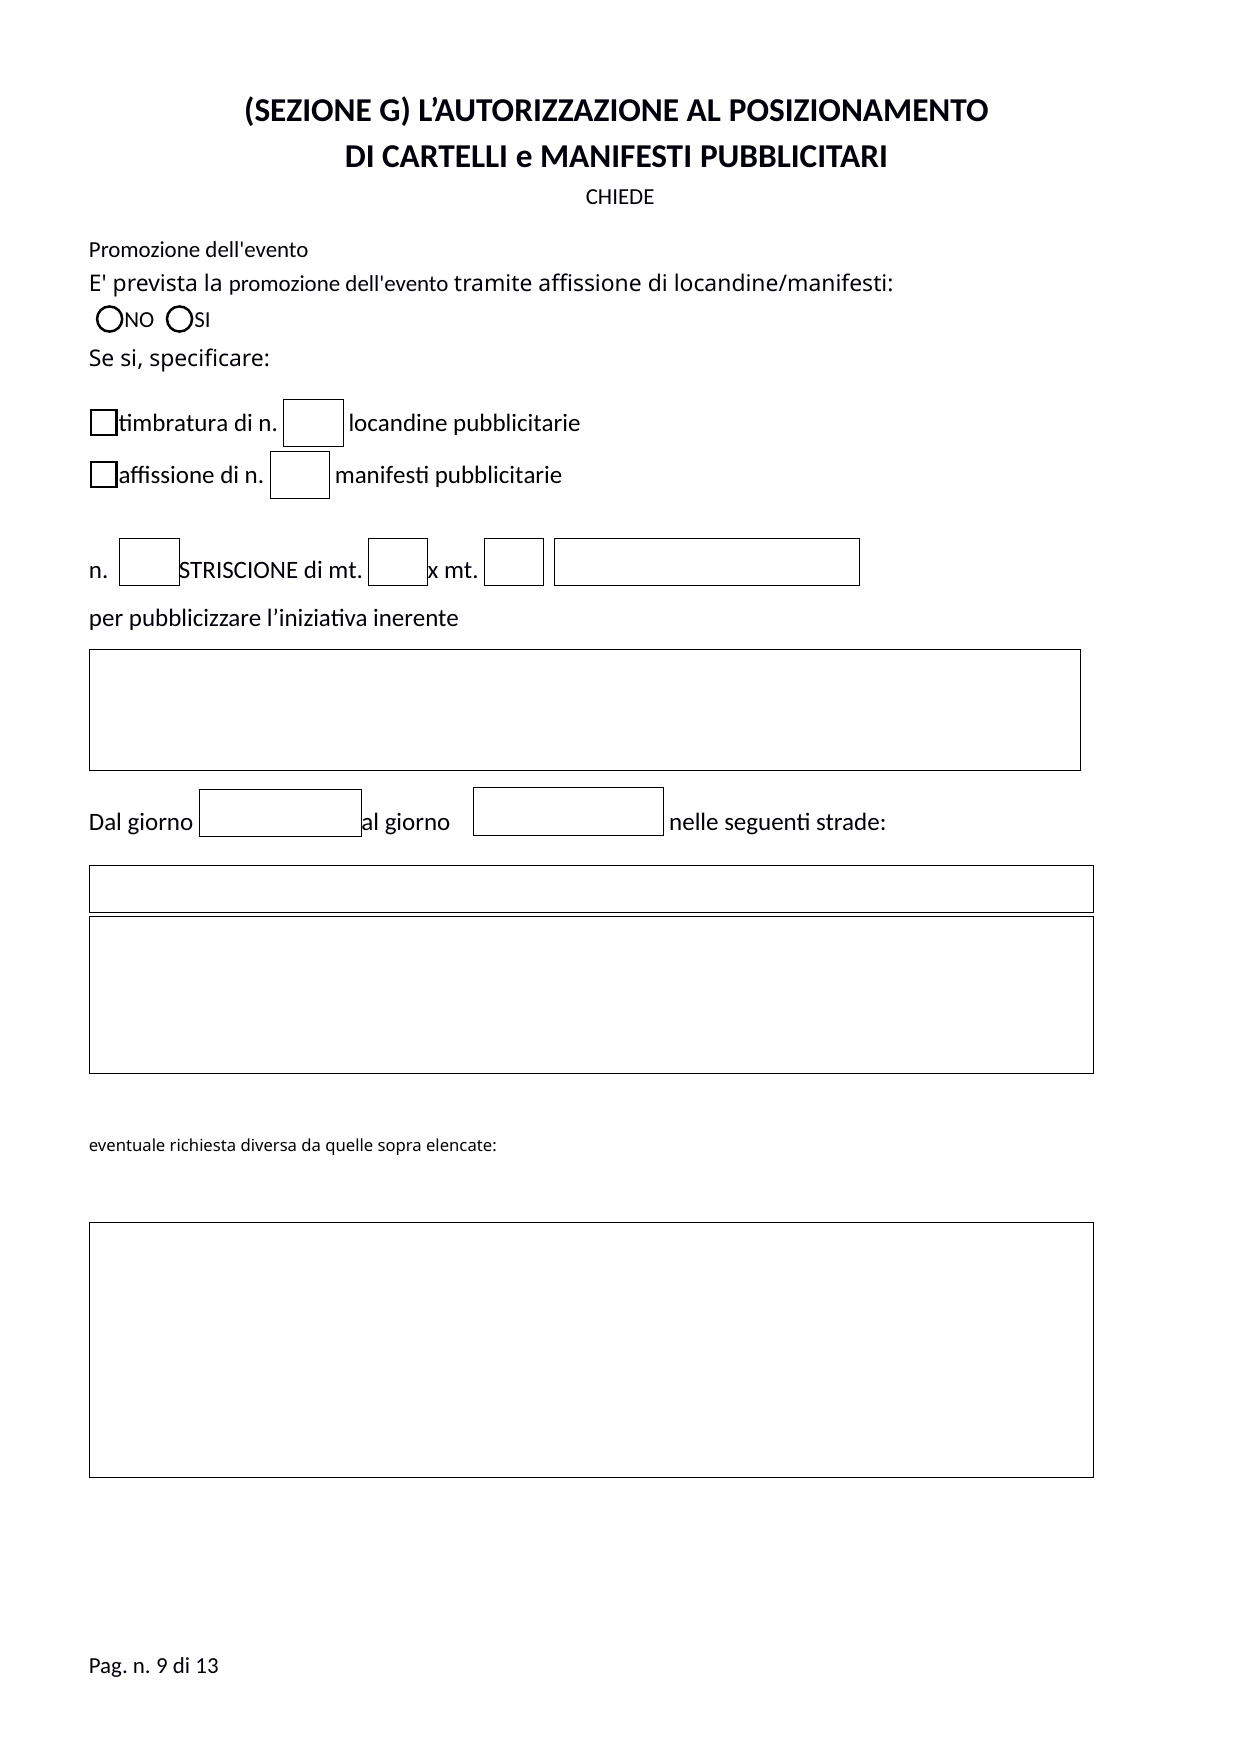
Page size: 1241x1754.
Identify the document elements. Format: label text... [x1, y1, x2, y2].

text manifesti pubblicitarie [330, 451, 1151, 498]
text x mt. ⁭ [428, 538, 484, 585]
text STRISCIONE di mt. [180, 538, 368, 585]
text locandine pubblicitarie [344, 399, 1151, 446]
text Promozione dell'evento [89, 235, 1151, 263]
text nelle seguenti strade: [664, 787, 1151, 836]
text [860, 538, 1151, 585]
text DI CARTELLI e MANIFESTI PUBBLICITARI [89, 135, 1151, 176]
text per pubblicizzare l’iniziativa inerente [89, 602, 1151, 633]
text Se si, specificare: [89, 342, 1151, 373]
text NO SI [89, 303, 1151, 334]
text affissione di n. [89, 451, 270, 498]
text E' prevista la promozione dell'evento tramite affissione di locandine/manifesti: [89, 267, 1151, 299]
text eventuale richiesta diversa da quelle sopra elencate: [89, 1133, 1151, 1156]
text (SEZIONE G) L’AUTORIZZAZIONE AL POSIZIONAMENTO [89, 89, 1151, 129]
text n. [89, 538, 119, 585]
text timbratura di n. [89, 399, 283, 446]
text Dal giorno al giorno [89, 787, 473, 836]
text CHIEDE [89, 182, 1151, 210]
